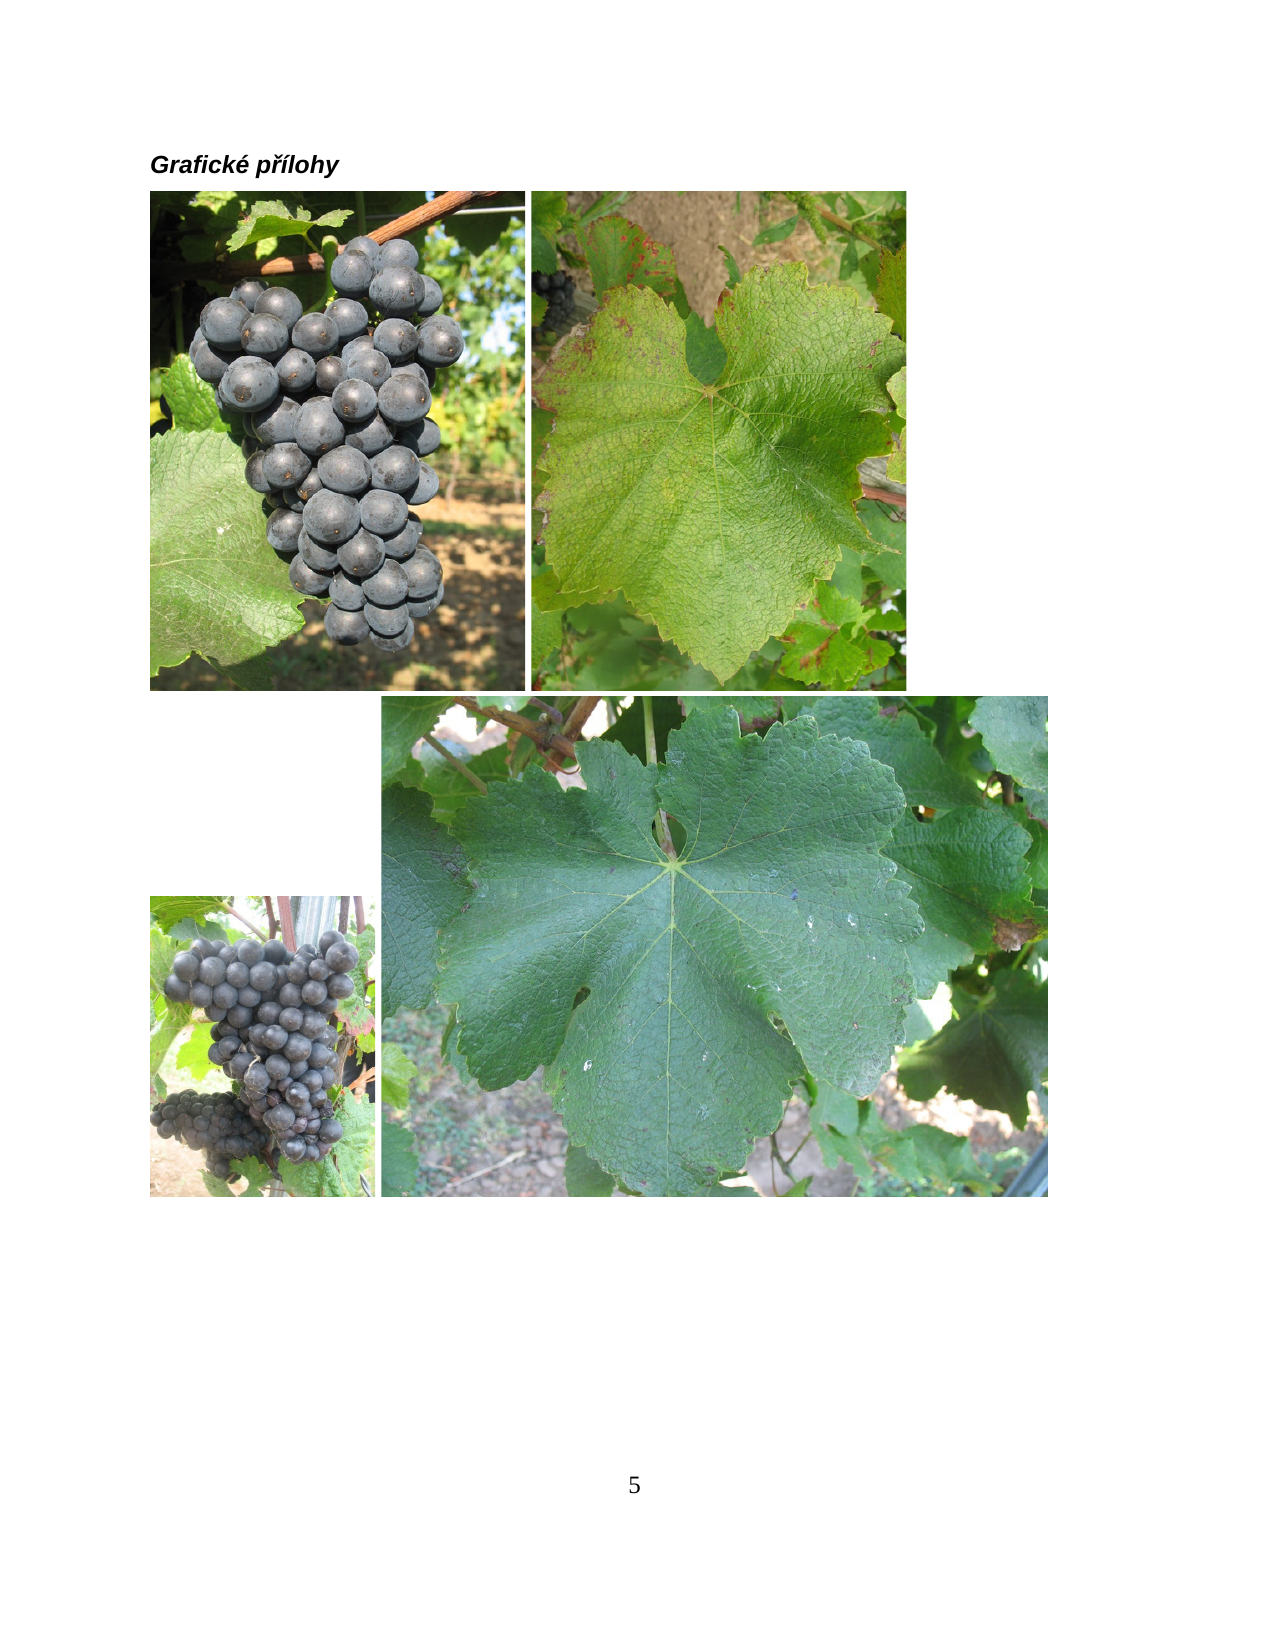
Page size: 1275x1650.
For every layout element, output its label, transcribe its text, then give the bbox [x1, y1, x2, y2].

subtitle Grafické přílohy [150, 150, 1125, 178]
picture [150, 896, 375, 1197]
picture [381, 696, 1048, 1197]
picture [531, 191, 907, 691]
picture [150, 191, 525, 691]
